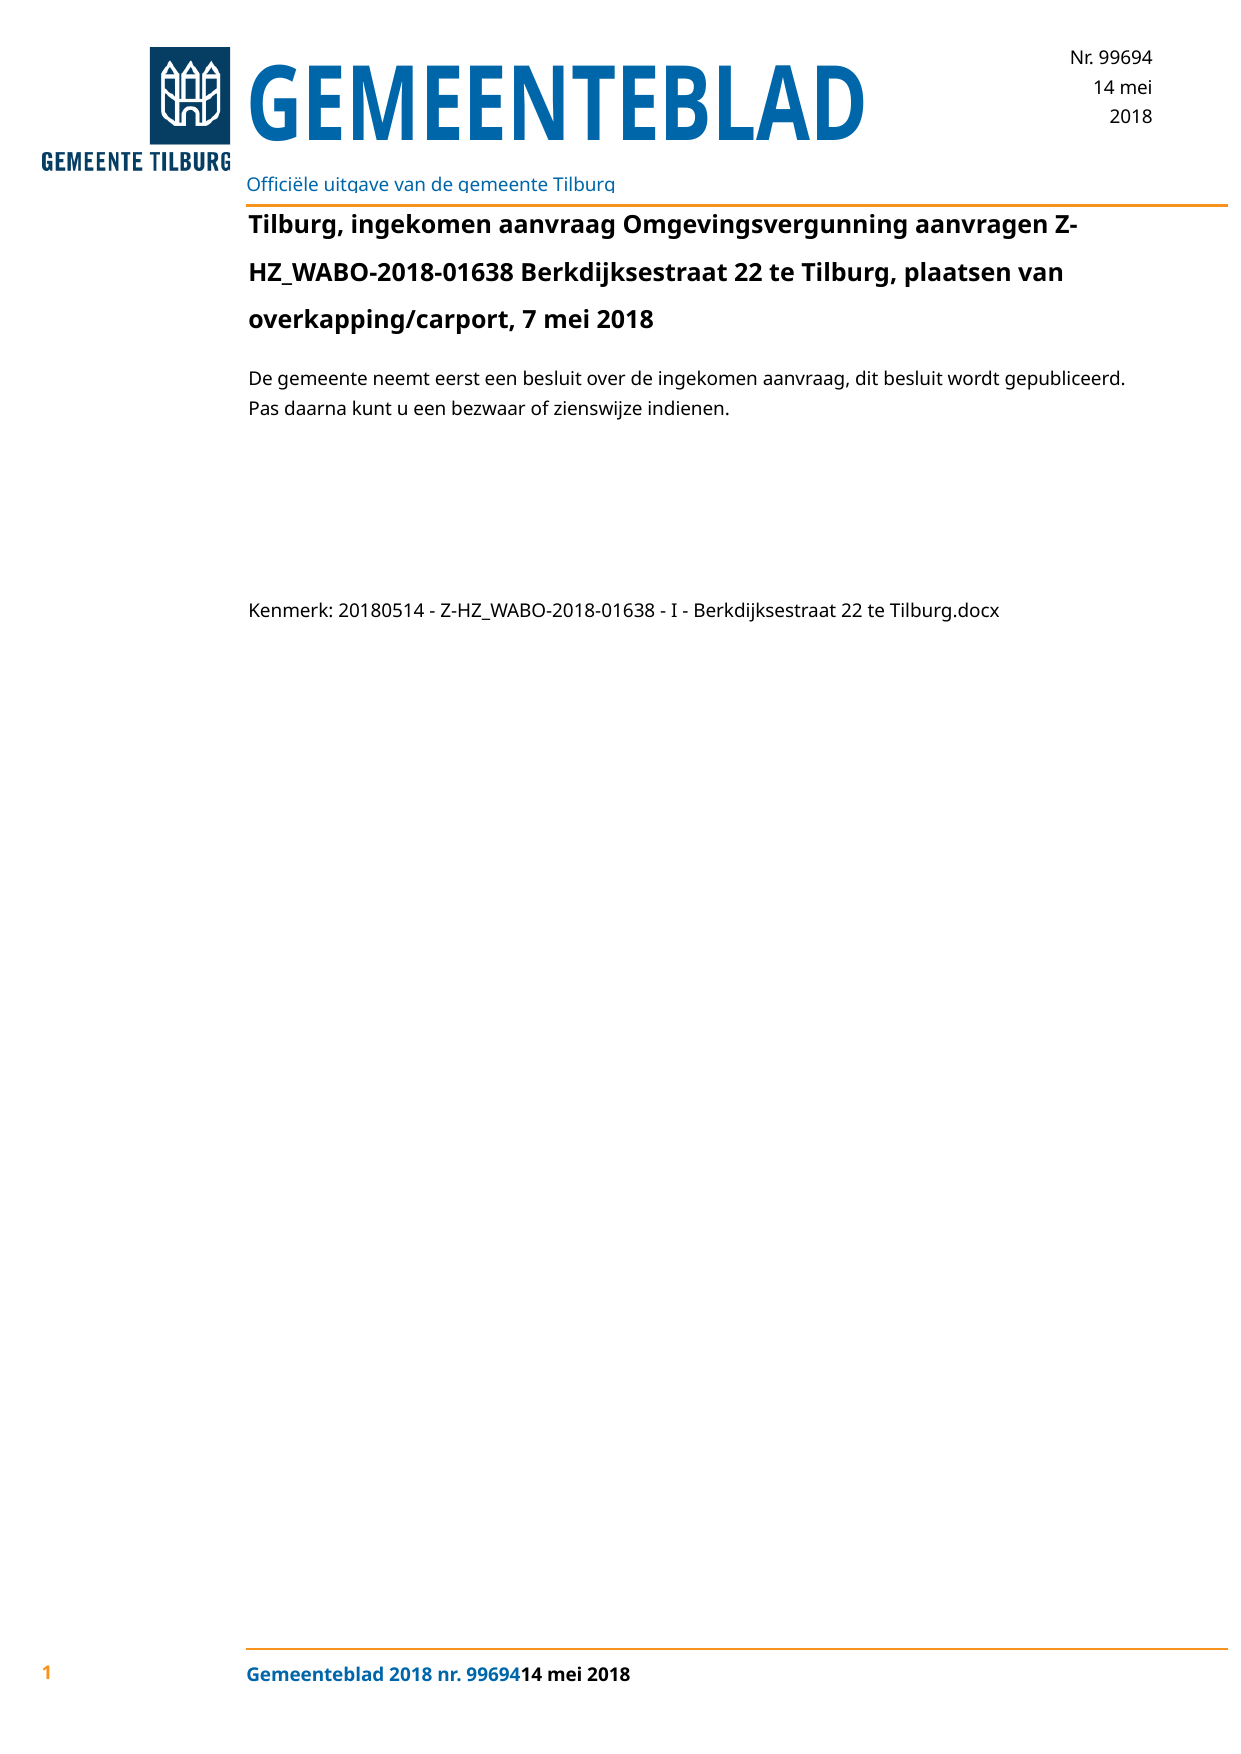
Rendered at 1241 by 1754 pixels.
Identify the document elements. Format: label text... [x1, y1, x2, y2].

picture [41, 47, 231, 172]
text Kenmerk: 20180514 - Z-HZ_WABO-2018-01638 - I - Berkdijksestraat 22 te Tilburg.docx [248, 597, 1152, 622]
text Tilburg, ingekomen aanvraag Omgevingsvergunning aanvragen Z-HZ_WABO-2018-01638 Berkdijksestraat 22 te Tilburg, plaatsen van overkapping/carport, 7 mei 2018 [248, 207, 1152, 336]
text De gemeente neemt eerst een besluit over de ingekomen aanvraag, dit besluit wordt gepubliceerd. Pas daarna kunt u een bezwaar of zienswijze indienen. [248, 366, 1152, 421]
